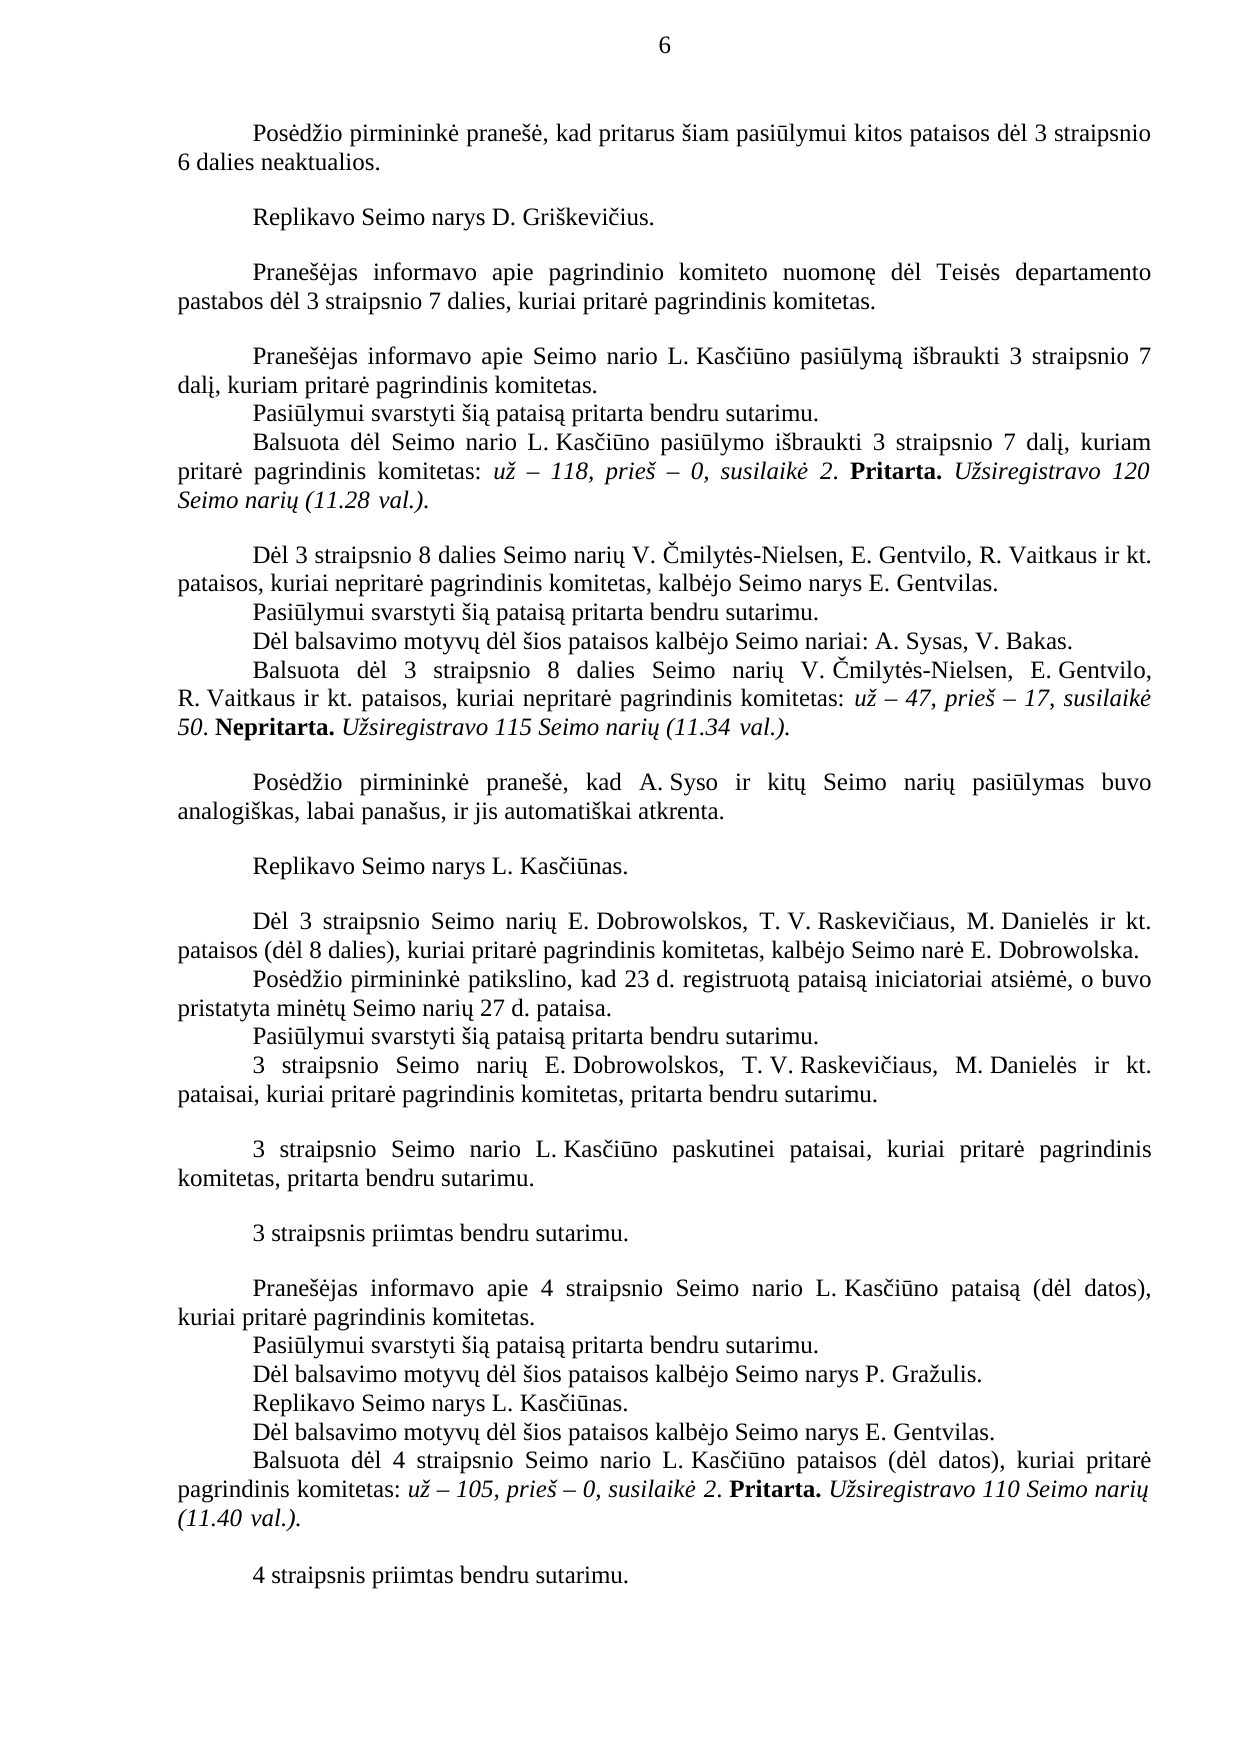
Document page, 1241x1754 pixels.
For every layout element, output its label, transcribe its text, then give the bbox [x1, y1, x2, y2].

text Dėl balsavimo motyvų dėl šios pataisos kalbėjo Seimo narys E. Gentvilas. [177, 1417, 1152, 1445]
text Dėl balsavimo motyvų dėl šios pataisos kalbėjo Seimo nariai: A. Sysas, V. Bakas. [177, 626, 1152, 655]
text Dėl 3 straipsnio Seimo narių E. Dobrowolskos, T. V. Raskevičiaus, M. Danielės ir kt. pataisos (dėl 8 dalies), kuriai pritarė pagrindinis komitetas, kalbėjo Seimo narė E. Dobrowolska. [177, 906, 1152, 964]
text 3 straipsnis priimtas bendru sutarimu. [177, 1218, 1152, 1247]
text Pasiūlymui svarstyti šią pataisą pritarta bendru sutarimu. [177, 1330, 1152, 1359]
text Replikavo Seimo narys L. Kasčiūnas. [177, 1388, 1152, 1417]
text Dėl 3 straipsnio 8 dalies Seimo narių V. Čmilytės-Nielsen, E. Gentvilo, R. Vaitkaus ir kt. pataisos, kuriai nepritarė pagrindinis komitetas, kalbėjo Seimo narys E. Gentvilas. [177, 540, 1152, 597]
text Replikavo Seimo narys L. Kasčiūnas. [177, 851, 1152, 880]
text 3 straipsnio Seimo nario L. Kasčiūno paskutinei pataisai, kuriai pritarė pagrindinis komitetas, pritarta bendru sutarimu. [177, 1134, 1152, 1191]
text Pranešėjas informavo apie 4 straipsnio Seimo nario L. Kasčiūno pataisą (dėl datos), kuriai pritarė pagrindinis komitetas. [177, 1273, 1152, 1330]
text Balsuota dėl 4 straipsnio Seimo nario L. Kasčiūno pataisos (dėl datos), kuriai pritarė pagrindinis komitetas: už – 105, prieš – 0, susilaikė 2. Pritarta. Užsiregistravo 110 Seimo narių (11.40 val.). [177, 1445, 1152, 1532]
text 3 straipsnio Seimo narių E. Dobrowolskos, T. V. Raskevičiaus, M. Danielės ir kt. pataisai, kuriai pritarė pagrindinis komitetas, pritarta bendru sutarimu. [177, 1050, 1152, 1108]
text Balsuota dėl 3 straipsnio 8 dalies Seimo narių V. Čmilytės-Nielsen, E. Gentvilo, R. Vaitkaus ir kt. pataisos, kuriai nepritarė pagrindinis komitetas: už – 47, prieš – 17, susilaikė 50. Nepritarta. Užsiregistravo 115 Seimo narių (11.34 val.). [177, 655, 1152, 741]
text 4 straipsnis priimtas bendru sutarimu. [177, 1560, 1152, 1589]
text Balsuota dėl Seimo nario L. Kasčiūno pasiūlymo išbraukti 3 straipsnio 7 dalį, kuriam pritarė pagrindinis komitetas: už – 118, prieš – 0, susilaikė 2. Pritarta. Užsiregistravo 120 Seimo narių (11.28 val.). [177, 427, 1152, 513]
text Posėdžio pirmininkė pranešė, kad A. Syso ir kitų Seimo narių pasiūlymas buvo analogiškas, labai panašus, ir jis automatiškai atkrenta. [177, 767, 1152, 825]
text Pranešėjas informavo apie Seimo nario L. Kasčiūno pasiūlymą išbraukti 3 straipsnio 7 dalį, kuriam pritarė pagrindinis komitetas. [177, 341, 1152, 398]
text Dėl balsavimo motyvų dėl šios pataisos kalbėjo Seimo narys P. Gražulis. [177, 1359, 1152, 1388]
text Pasiūlymui svarstyti šią pataisą pritarta bendru sutarimu. [177, 1021, 1152, 1050]
text Pranešėjas informavo apie pagrindinio komiteto nuomonę dėl Teisės departamento pastabos dėl 3 straipsnio 7 dalies, kuriai pritarė pagrindinis komitetas. [177, 257, 1152, 314]
text Pasiūlymui svarstyti šią pataisą pritarta bendru sutarimu. [177, 398, 1152, 427]
text Posėdžio pirmininkė patikslino, kad 23 d. registruotą pataisą iniciatoriai atsiėmė, o buvo pristatyta minėtų Seimo narių 27 d. pataisa. [177, 964, 1152, 1021]
text Pasiūlymui svarstyti šią pataisą pritarta bendru sutarimu. [177, 597, 1152, 626]
text Replikavo Seimo narys D. Griškevičius. [177, 202, 1152, 231]
text Posėdžio pirmininkė pranešė, kad pritarus šiam pasiūlymui kitos pataisos dėl 3 straipsnio 6 dalies neaktualios. [177, 118, 1152, 176]
